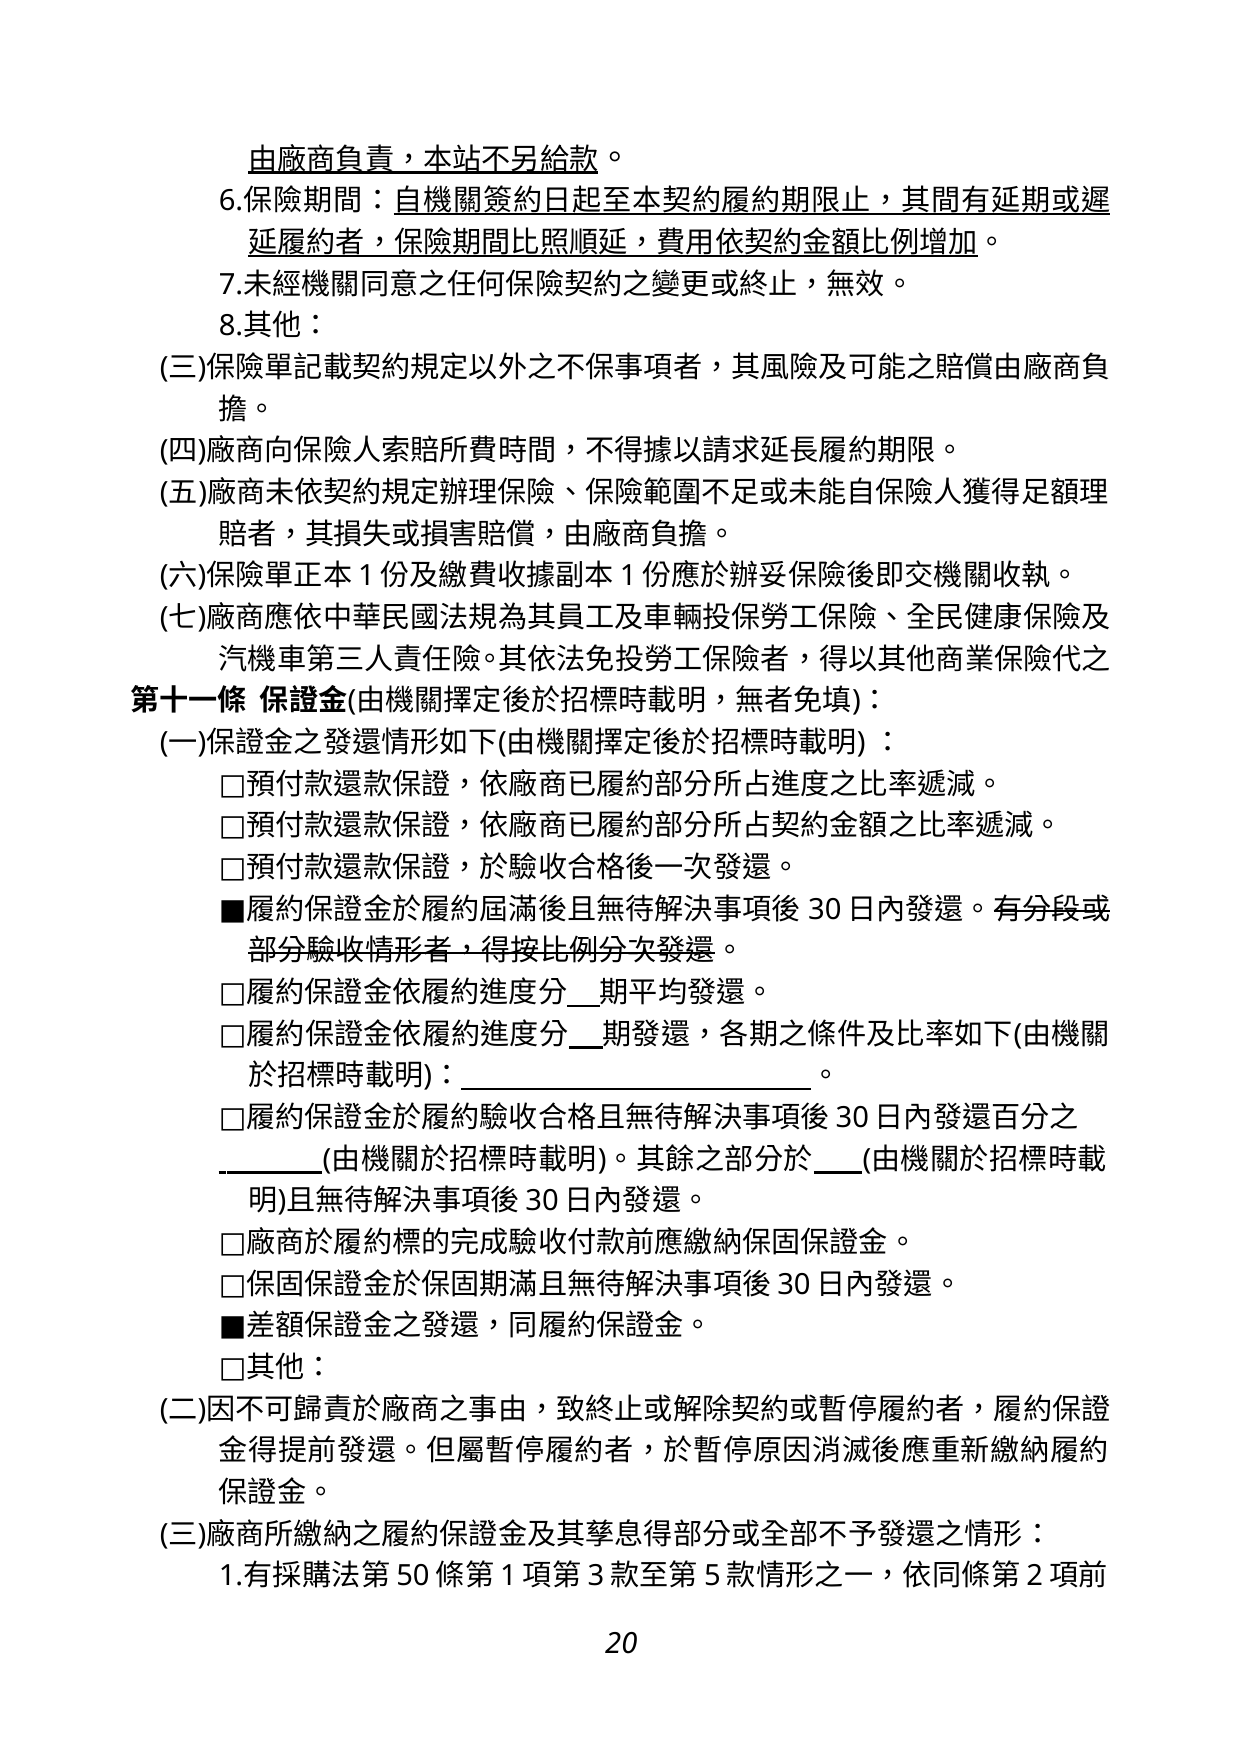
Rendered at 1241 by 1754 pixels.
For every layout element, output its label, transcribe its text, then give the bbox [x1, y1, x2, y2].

text 5.每一事故之自負額上限：(由機關於招標時載明) 已含於契約價款中，由廠商負責，本站不另給款。 [218, 136, 1110, 177]
text (由機關於招標時載明)。其餘之部分於 (由機關於招標時載明)且無待解決事項後30日內發還。 [218, 1136, 1108, 1219]
text (六)保險單正本1份及繳費收據副本1份應於辦妥保險後即交機關收執。 [159, 552, 1110, 594]
text (三)保險單記載契約規定以外之不保事項者，其風險及可能之賠償由廠商負擔。 [159, 344, 1110, 427]
text (四)廠商向保險人索賠所費時間，不得據以請求延長履約期限。 [159, 427, 1110, 469]
text □履約保證金依履約進度分 期平均發還。 [218, 969, 1110, 1011]
text ■履約保證金於履約屆滿後且無待解決事項後30日內發還。有分段或部分驗收情形者，得按比例分次發還。 [218, 886, 1110, 969]
text (一)保證金之發還情形如下(由機關擇定後於招標時載明) ： [159, 719, 1110, 761]
text □預付款還款保證，於驗收合格後一次發還。 [218, 844, 1110, 886]
text □履約保證金依履約進度分 期發還，各期之條件及比率如下(由機關於招標時載明)： 。 [218, 1011, 1110, 1094]
text (三)廠商所繳納之履約保證金及其孳息得部分或全部不予發還之情形： [159, 1511, 1110, 1552]
text □廠商於履約標的完成驗收付款前應繳納保固保證金。 [218, 1219, 1108, 1261]
text (七)廠商應依中華民國法規為其員工及車輛投保勞工保險、全民健康保險及汽機車第三人責任險。其依法免投勞工保險者，得以其他商業保險代之。 [159, 594, 1110, 677]
text □預付款還款保證，依廠商已履約部分所占契約金額之比率遞減。 [218, 802, 1110, 844]
text □履約保證金於履約驗收合格且無待解決事項後30日內發還百分之 [218, 1094, 1108, 1136]
text □預付款還款保證，依廠商已履約部分所占進度之比率遞減。 [218, 761, 1110, 802]
text 第十一條 保證金(由機關擇定後於招標時載明，無者免填)： [130, 677, 1110, 719]
text (二)因不可歸責於廠商之事由，致終止或解除契約或暫停履約者，履約保證金得提前發還。但屬暫停履約者，於暫停原因消滅後應重新繳納履約保證金。 [159, 1386, 1110, 1511]
text 7.未經機關同意之任何保險契約之變更或終止，無效。 [218, 261, 1108, 302]
text □其他： [218, 1344, 1108, 1386]
text 6.保險期間：自機關簽約日起至本契約履約期限止，其間有延期或遲延履約者，保險期間比照順延，費用依契約金額比例增加。 [218, 177, 1110, 261]
text (五)廠商未依契約規定辦理保險、保險範圍不足或未能自保險人獲得足額理賠者，其損失或損害賠償，由廠商負擔。 [159, 469, 1110, 552]
text 8.其他： [218, 302, 1108, 344]
text ■差額保證金之發還，同履約保證金。 [218, 1302, 1108, 1344]
text 1.有採購法第50條第1項第3款至第5款情形之一，依同條第2項前 [218, 1552, 1108, 1594]
text □保固保證金於保固期滿且無待解決事項後30日內發還。 [218, 1261, 1108, 1302]
